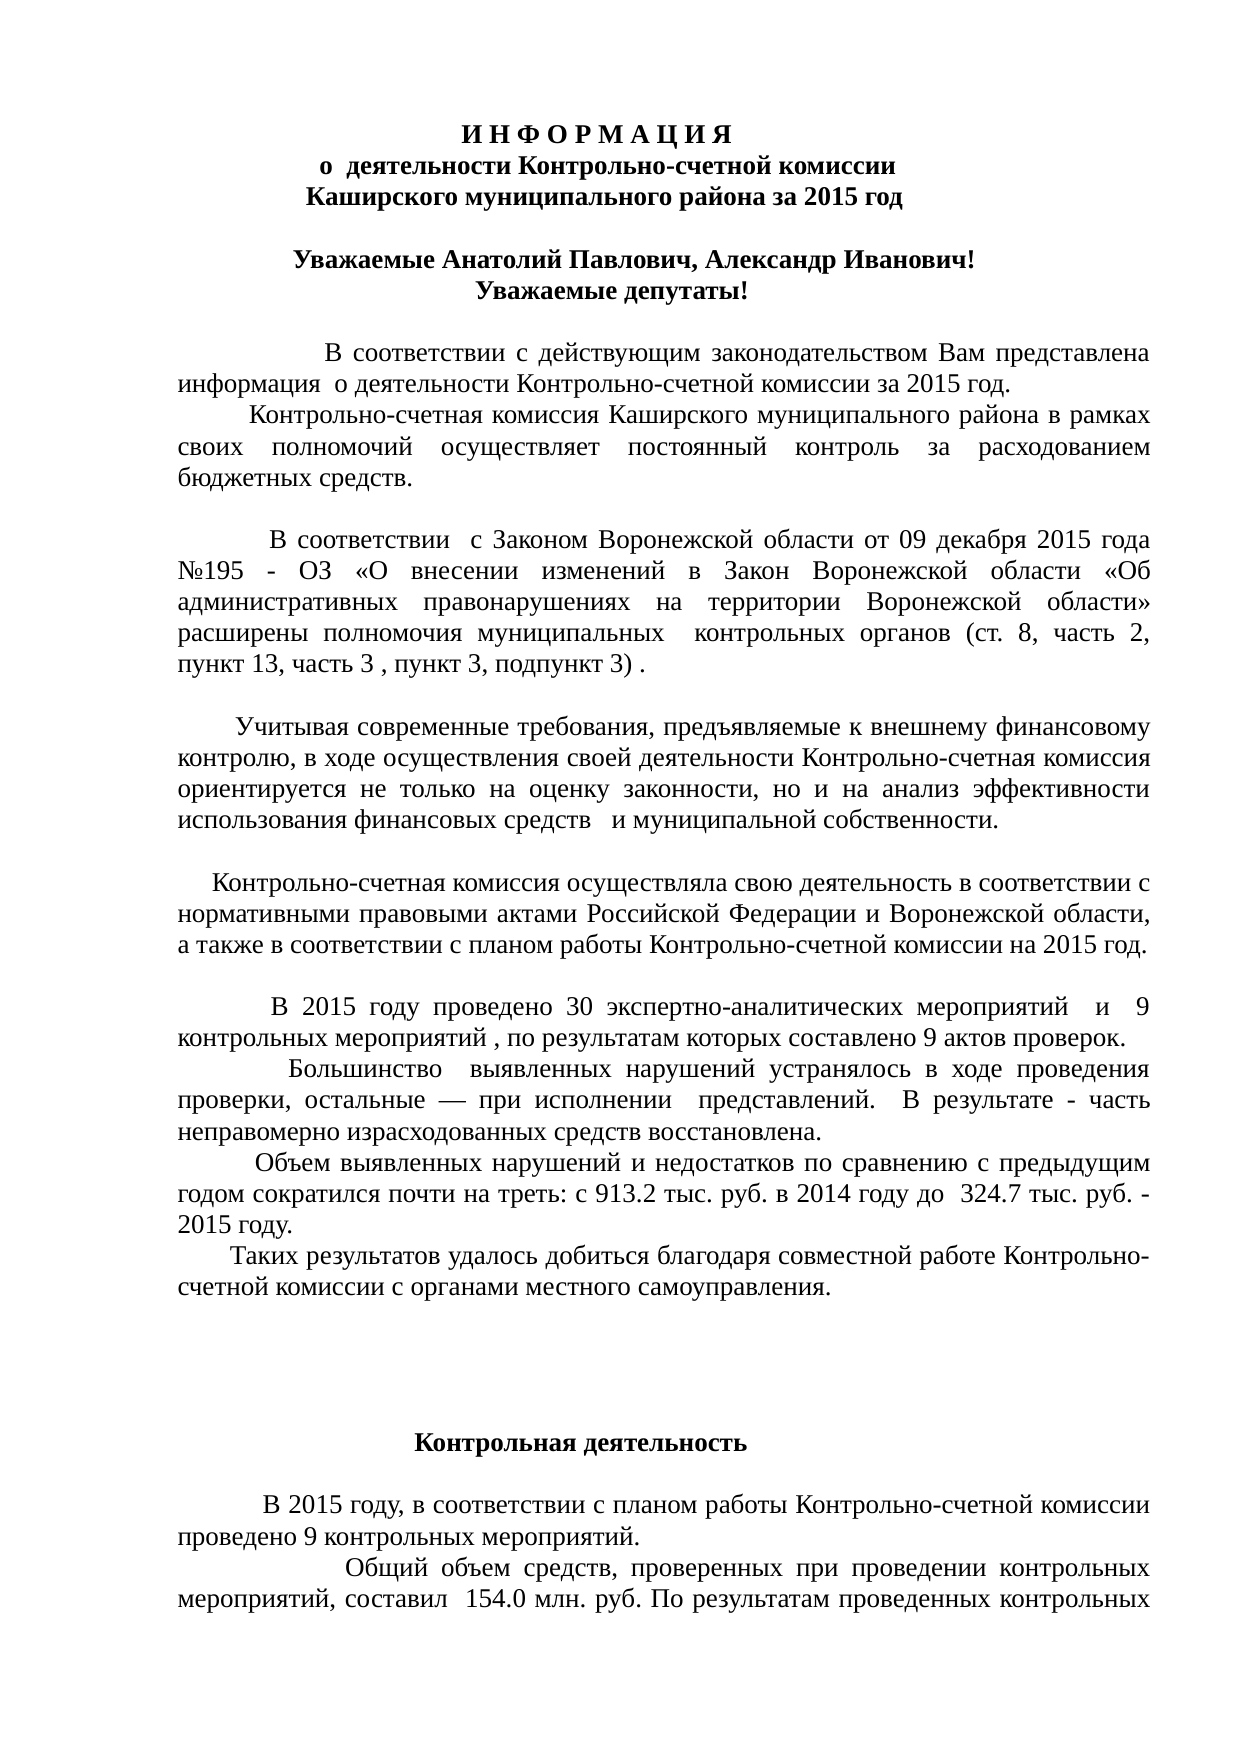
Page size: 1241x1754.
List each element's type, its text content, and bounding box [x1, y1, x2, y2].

text В 2015 году, в соответствии с планом работы Контрольно-счетной комиссии проведено 9 контрольных мероприятий. [177, 1488, 1152, 1551]
text Таких результатов удалось добиться благодаря совместной работе Контрольно-счетной комиссии с органами местного самоуправления. [177, 1239, 1152, 1302]
text Контрольно-счетная комиссия Каширского муниципального района в рамках своих полномочий осуществляет постоянный контроль за расходованием бюджетных средств. [177, 398, 1152, 492]
text Контрольная деятельность [177, 1426, 1152, 1457]
text Каширского муниципального района за 2015 год [177, 180, 1152, 212]
text Большинство выявленных нарушений устранялось в ходе проведения проверки, остальные — при исполнении представлений. В результате - часть неправомерно израсходованных средств восстановлена. [177, 1052, 1152, 1146]
text Контрольно-счетная комиссия осуществляла свою деятельность в соответствии с нормативными правовыми актами Российской Федерации и Воронежской области, а также в соответствии с планом работы Контрольно-счетной комиссии на 2015 год. [177, 866, 1152, 959]
text В соответствии с действующим законодательством Вам представлена информация о деятельности Контрольно-счетной комиссии за 2015 год. [177, 336, 1152, 398]
text о деятельности Контрольно-счетной комиссии [177, 149, 1152, 180]
text Объем выявленных нарушений и недостатков по сравнению с предыдущим годом сократился почти на треть: с 913.2 тыс. руб. в 2014 году до 324.7 тыс. руб. - 2015 году. [177, 1146, 1152, 1239]
text Учитывая современные требования, предъявляемые к внешнему финансовому контролю, в ходе осуществления своей деятельности Контрольно-счетная комиссия ориентируется не только на оценку законности, но и на анализ эффективности использования финансовых средств и муниципальной собственности. [177, 710, 1152, 834]
text Уважаемые Анатолий Павлович, Александр Иванович! [177, 243, 1152, 274]
text В 2015 году проведено 30 экспертно-аналитических мероприятий и 9 контрольных мероприятий , по результатам которых составлено 9 актов проверок. [177, 990, 1152, 1052]
text В соответствии с Законом Воронежской области от 09 декабря 2015 года №195 - ОЗ «О внесении изменений в Закон Воронежской области «Об административных правонарушениях на территории Воронежской области» расширены полномочия муниципальных контрольных органов (ст. 8, часть 2, пункт 13, часть 3 , пункт 3, подпункт 3) . [177, 523, 1152, 679]
text Общий объем средств, проверенных при проведении контрольных мероприятий, составил 154.0 млн. руб. По результатам проведенных контрольных [177, 1551, 1152, 1613]
text Уважаемые депутаты! [177, 274, 1152, 305]
text И Н Ф О Р М А Ц И Я [177, 118, 1152, 149]
